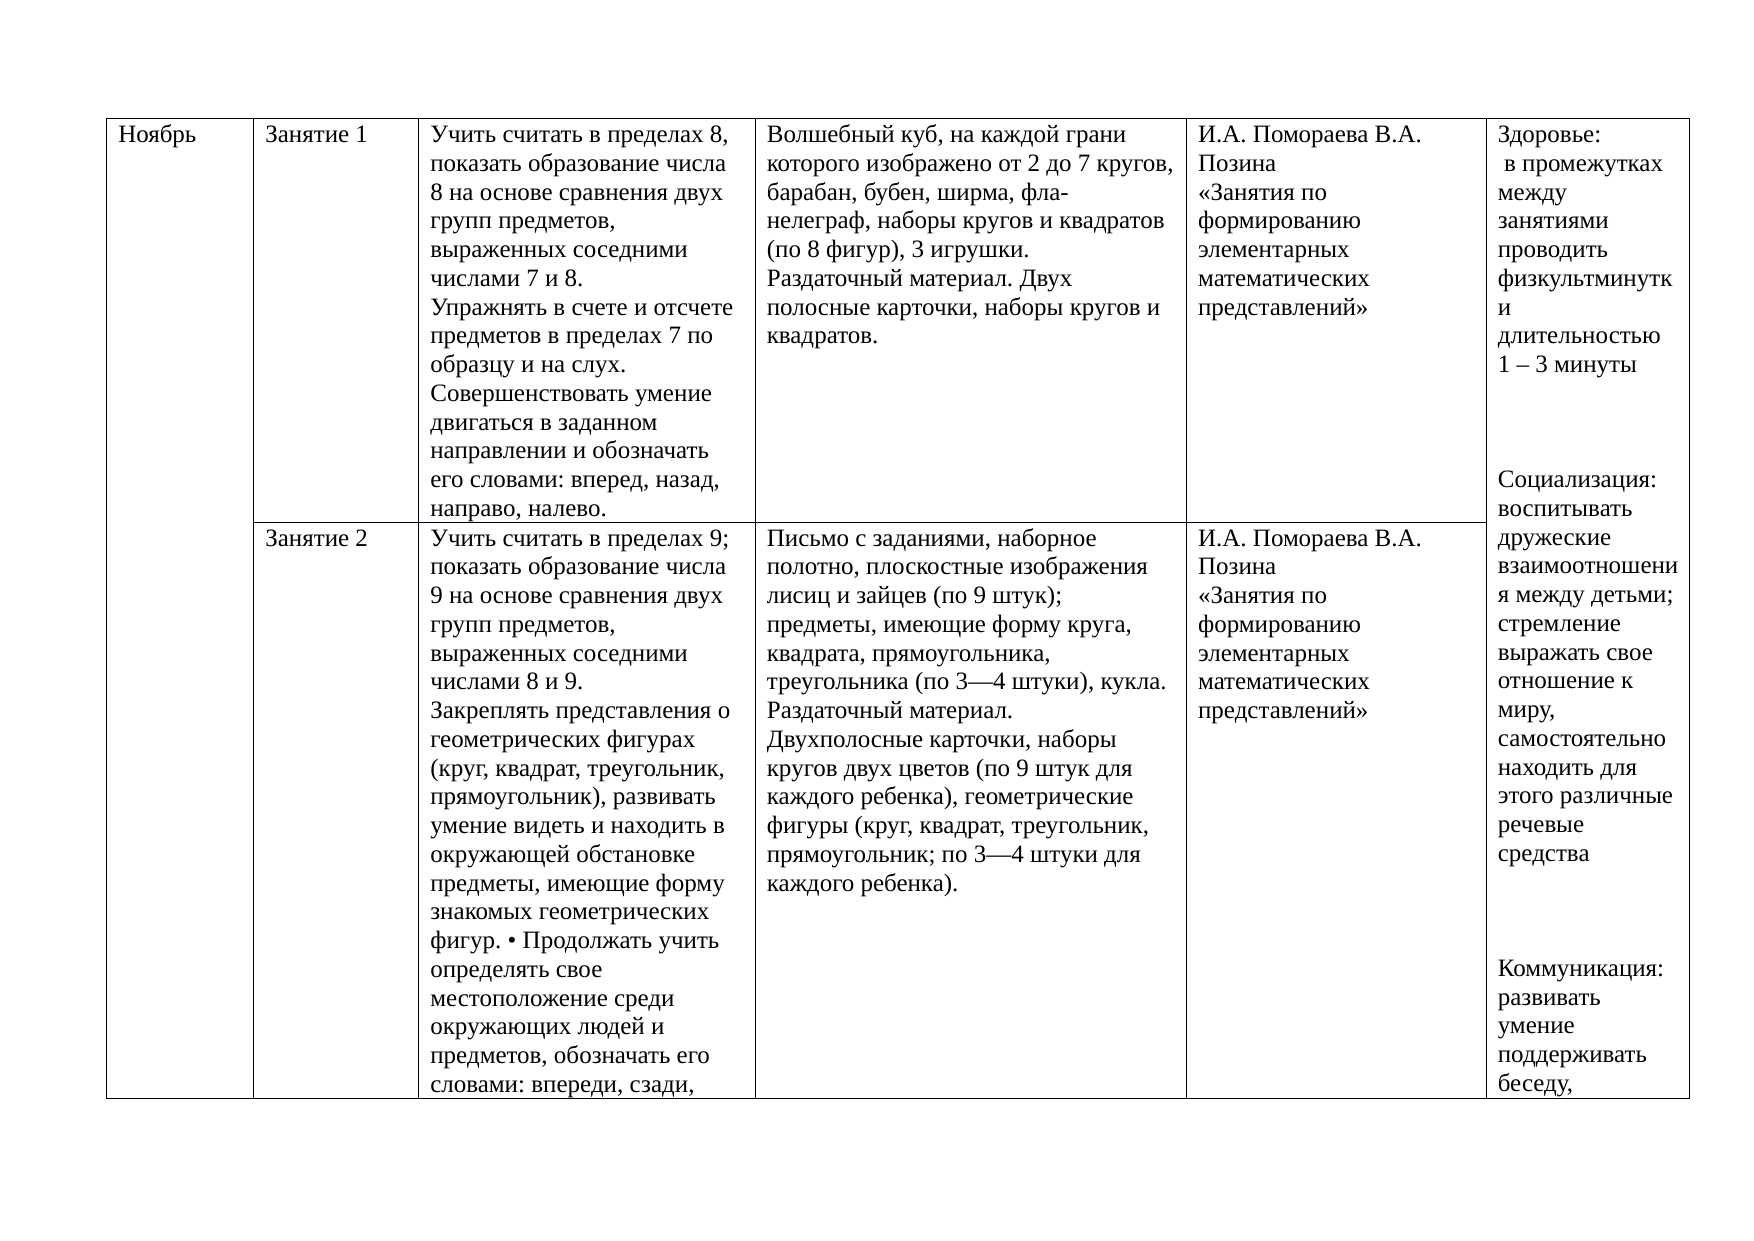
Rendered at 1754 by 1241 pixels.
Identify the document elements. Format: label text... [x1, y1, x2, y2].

table_cell И.А. Помораева В.А. Позина «Занятия по формированию элементарных математических представлений» [1187, 523, 1486, 1098]
table_cell Письмо с заданиями, наборное полотно, плоскостные изображения лисиц и зайцев (по 9 штук); предметы, имеющие форму круга, квадрата, прямоугольника, треугольника (по 3—4 штуки), кукла. Раздаточный материал. Двухполосные карточки, наборы кругов двух цветов (по 9 штук для каждого ребенка), геометрические фигуры (круг, квадрат, треугольник, прямоугольник; по 3—4 штуки для каждого ребенка). [756, 523, 1186, 1098]
table_cell Учить считать в пределах 9; показать образование числа 9 на основе сравнения двух групп предметов, выраженных соседними числами 8 и 9. Закреплять представления о геометрических фигурах (круг, квадрат, треугольник, прямоугольник), развивать умение видеть и находить в окружающей обстановке предметы, имеющие форму знакомых геометрических фигур. • Продолжать учить определять свое местоположение среди окружающих людей и предметов, обозначать его словами: впереди, сзади, [419, 523, 755, 1098]
table_cell Ноябрь [107, 119, 253, 1098]
table_cell Здоровье: в промежутках между занятиями проводить физкультминутки длительностью 1 – 3 минуты Социализация: воспитывать дружеские взаимоотношения между детьми; стремление выражать свое отношение к миру, самостоятельно находить для этого различные речевые средства Коммуникация: развивать умение поддерживать беседу, [1487, 119, 1689, 1098]
table_cell Занятие 2 [254, 523, 418, 1098]
table_cell Учить считать в пределах 8, показать образование числа 8 на основе сравнения двух групп предметов, выраженных соседними числами 7 и 8. Упражнять в счете и отсчете предметов в пределах 7 по образцу и на слух. Совершенствовать умение двигаться в заданном направлении и обозначать его словами: вперед, назад, направо, налево. [419, 119, 755, 522]
table_cell Волшебный куб, на каждой грани которого изображено от 2 до 7 кругов, барабан, бубен, ширма, фла- нелеграф, наборы кругов и квадратов (по 8 фигур), 3 игрушки. Раздаточный материал. Двух полосные карточки, наборы кругов и квадратов. [756, 119, 1186, 522]
table_cell И.А. Помораева В.А. Позина «Занятия по формированию элементарных математических представлений» [1187, 119, 1486, 522]
table_cell Занятие 1 [254, 119, 418, 522]
